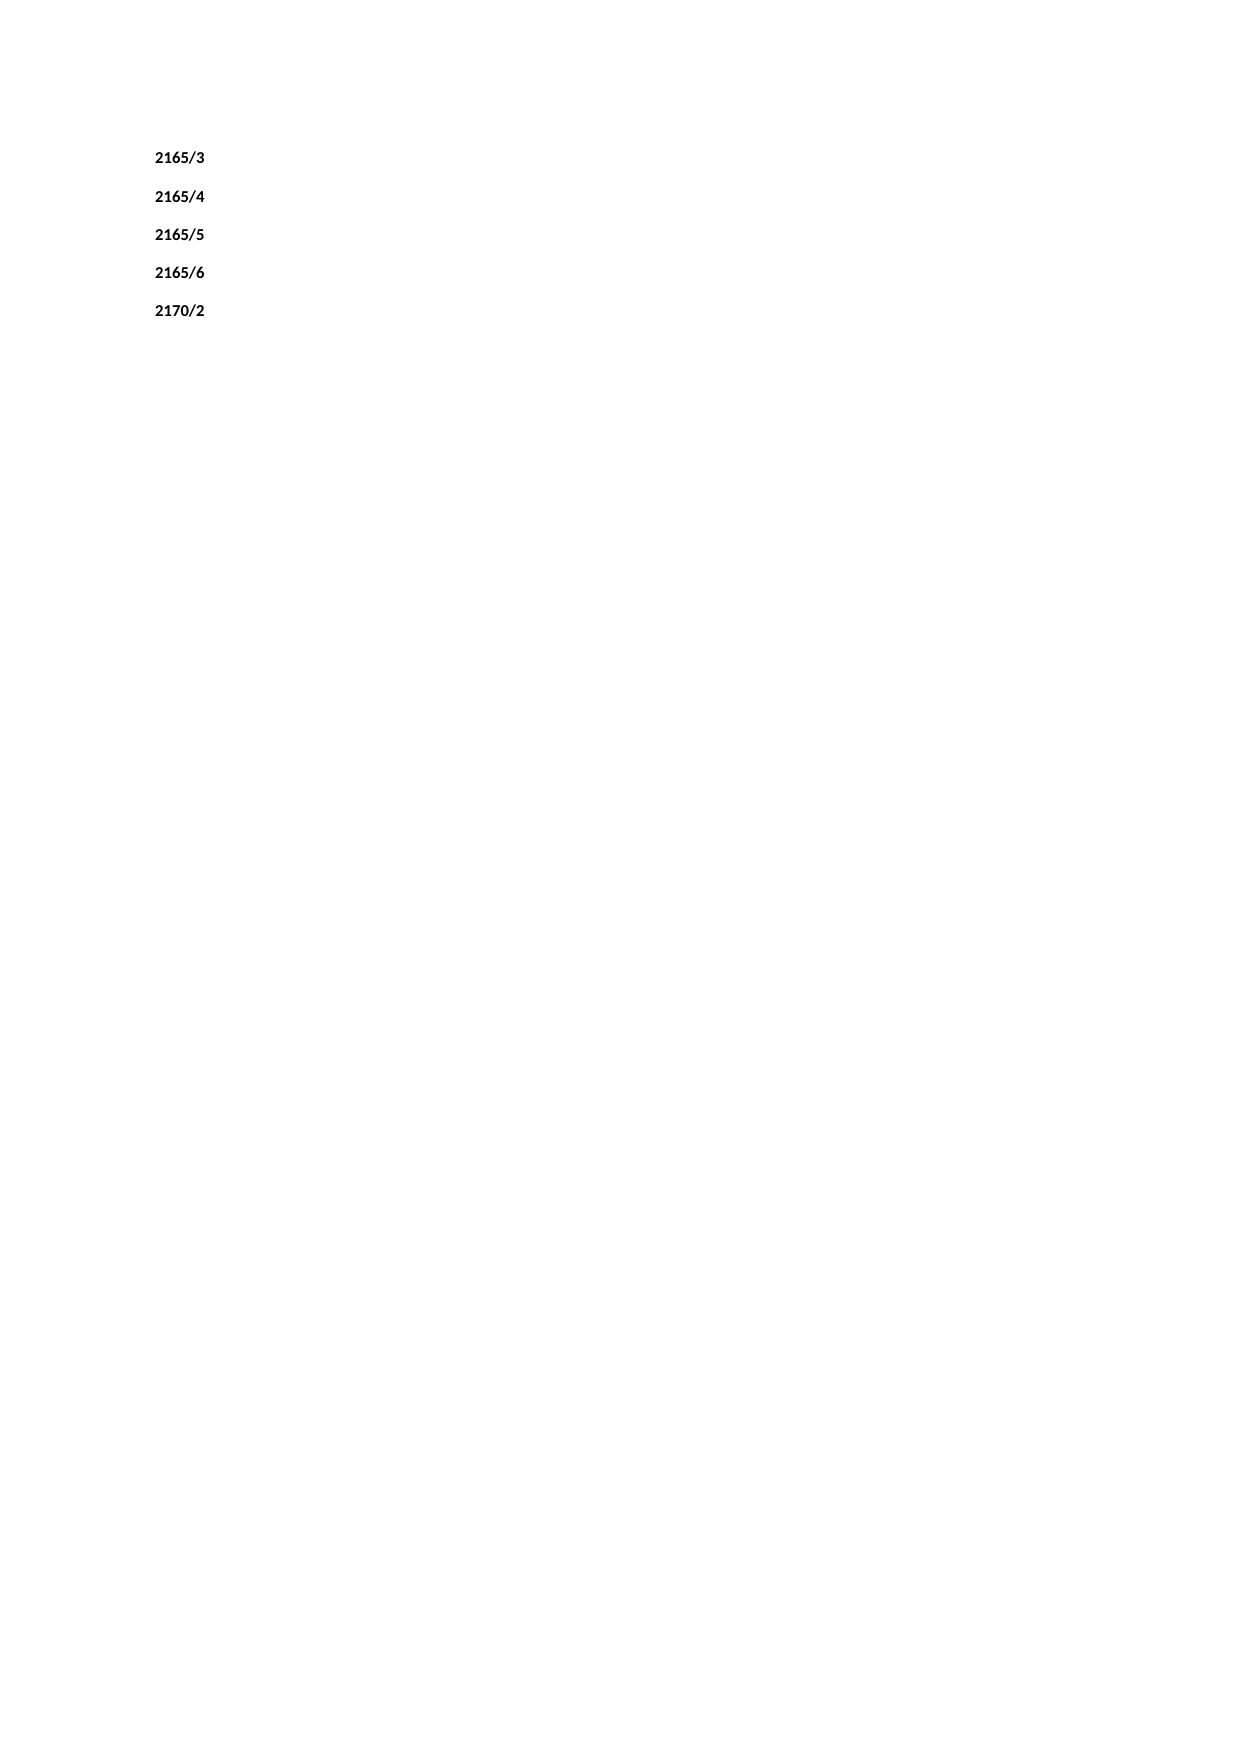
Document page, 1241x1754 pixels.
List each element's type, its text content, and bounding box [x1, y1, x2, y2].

table_cell [148, 1065, 248, 1103]
table_cell [148, 721, 248, 759]
table_cell [148, 759, 248, 797]
table_cell [148, 530, 248, 568]
table_cell [148, 1371, 248, 1409]
table_cell [148, 950, 248, 989]
table_cell [148, 836, 248, 874]
table_cell [148, 339, 248, 377]
table_cell [148, 492, 248, 530]
table_cell [148, 1027, 248, 1065]
table_cell [148, 454, 248, 492]
table_cell [148, 606, 248, 644]
table_cell [148, 1486, 248, 1524]
table_cell [148, 1180, 248, 1218]
table_cell 2170/2 [148, 301, 248, 339]
table_cell [148, 1295, 248, 1333]
table_cell [148, 683, 248, 721]
table_cell [148, 1524, 248, 1562]
table_cell [148, 1218, 248, 1256]
table_cell [148, 1333, 248, 1371]
table_cell [148, 415, 248, 453]
table_cell [148, 798, 248, 836]
table_cell [148, 1256, 248, 1294]
table_cell [148, 1103, 248, 1142]
table_cell [148, 912, 248, 950]
table_cell 2165/3 [148, 148, 248, 186]
table_cell [148, 1142, 248, 1180]
table_cell [148, 1448, 248, 1486]
table_cell [148, 1409, 248, 1447]
table_cell [148, 377, 248, 415]
table_cell 2165/4 [148, 186, 248, 224]
table_cell [148, 568, 248, 606]
table_cell 2165/5 [148, 224, 248, 262]
table_cell 2165/6 [148, 262, 248, 301]
table_cell [148, 1562, 248, 1600]
table_cell [148, 645, 248, 683]
table_cell [148, 874, 248, 912]
table_cell [148, 989, 248, 1027]
